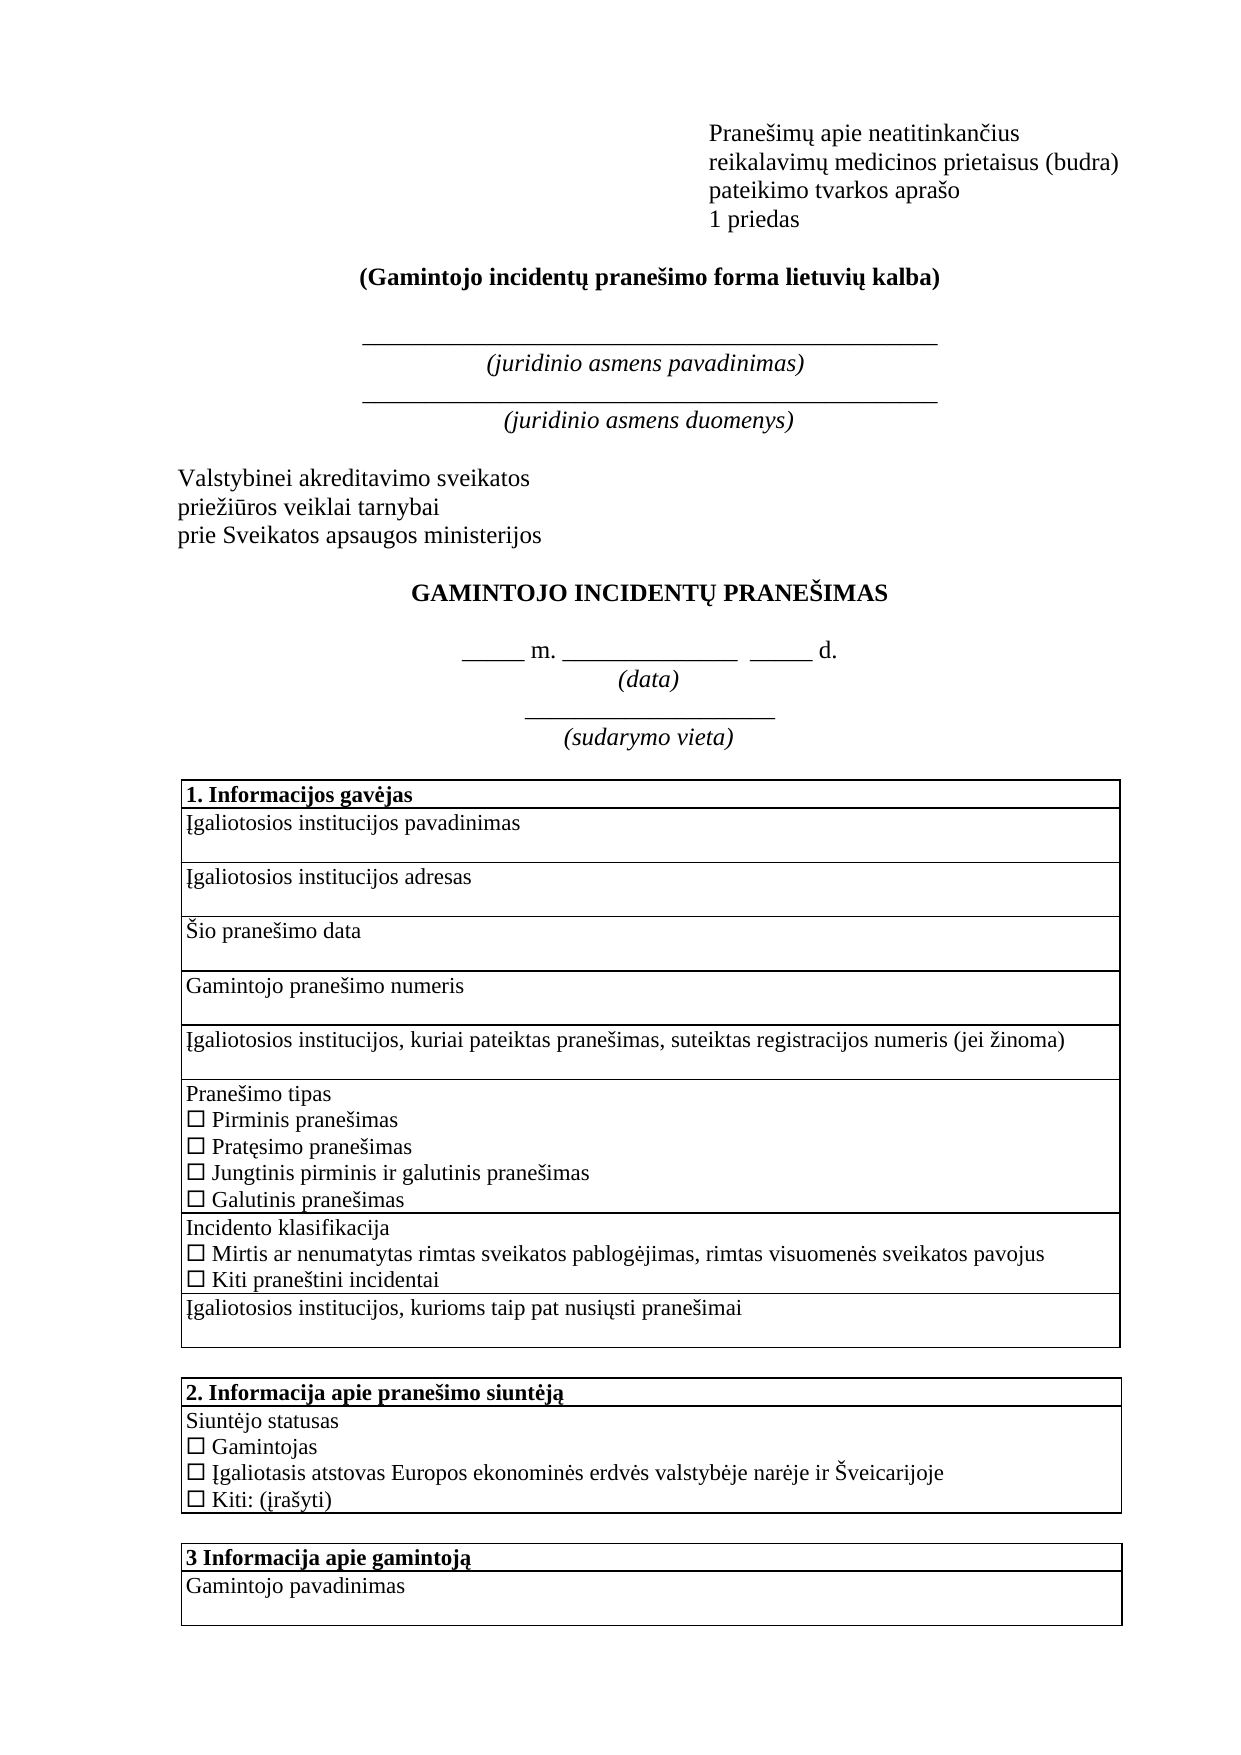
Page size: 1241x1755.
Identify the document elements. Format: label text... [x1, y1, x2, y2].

table_cell Įgaliotosios institucijos, kuriai pateiktas pranešimas, suteiktas registracijos numeris (jei žinoma) [182, 1026, 1119, 1079]
table_cell Pranešimo tipas [] Pirminis pranešimas [] Pratęsimo pranešimas [] Jungtinis pirminis ir galutinis pranešimas [] Galutinis pranešimas [182, 1080, 1119, 1212]
table_cell Šio pranešimo data [182, 917, 1119, 970]
text (Gamintojo incidentų pranešimo forma lietuvių kalba) [177, 262, 1122, 291]
table_cell Siuntėjo statusas [] Gamintojas [] Įgaliotasis atstovas Europos ekonominės erdvės valstybėje narėje ir Šveicarijoje [] Kiti: (įrašyti) [182, 1407, 1121, 1512]
text ______________________________________________ [177, 377, 1122, 406]
text (juridinio asmens pavadinimas) [177, 348, 1122, 377]
table_cell Gamintojo pranešimo numeris [182, 972, 1119, 1024]
text reikalavimų medicinos prietaisus (budra) [177, 147, 1122, 176]
text priežiūros veiklai tarnybai [177, 492, 1122, 521]
text 1 priedas [177, 204, 1122, 233]
text ____________________ [177, 693, 1122, 722]
table_cell Įgaliotosios institucijos pavadinimas [182, 809, 1119, 862]
text Pranešimų apie neatitinkančius [709, 118, 1122, 147]
text (juridinio asmens duomenys) [177, 406, 1122, 434]
text Valstybinei akreditavimo sveikatos [177, 463, 1122, 492]
table_cell Gamintojo pavadinimas [182, 1572, 1121, 1624]
text (data) [177, 664, 1122, 693]
text _____ m. ______________ _____ d. [177, 636, 1122, 664]
text pateikimo tvarkos aprašo [177, 176, 1122, 204]
table_cell Incidento klasifikacija [] Mirtis ar nenumatytas rimtas sveikatos pablogėjimas, rimtas visuomenės sveikatos pavojus [] Kiti praneštini incidentai [182, 1214, 1119, 1293]
text GAMINTOJO INCIDENTŲ PRANEŠIMAS [177, 578, 1122, 607]
table_header 1. Informacijos gavėjas [182, 781, 1119, 807]
table_cell Įgaliotosios institucijos adresas [182, 863, 1119, 916]
table_cell Įgaliotosios institucijos, kurioms taip pat nusiųsti pranešimai [182, 1294, 1119, 1347]
table_header 3 Informacija apie gamintoją [182, 1544, 1121, 1570]
text ______________________________________________ [177, 319, 1122, 348]
table_header 2. Informacija apie pranešimo siuntėją [182, 1379, 1121, 1405]
text prie Sveikatos apsaugos ministerijos [177, 521, 1122, 549]
text (sudarymo vieta) [177, 722, 1122, 751]
